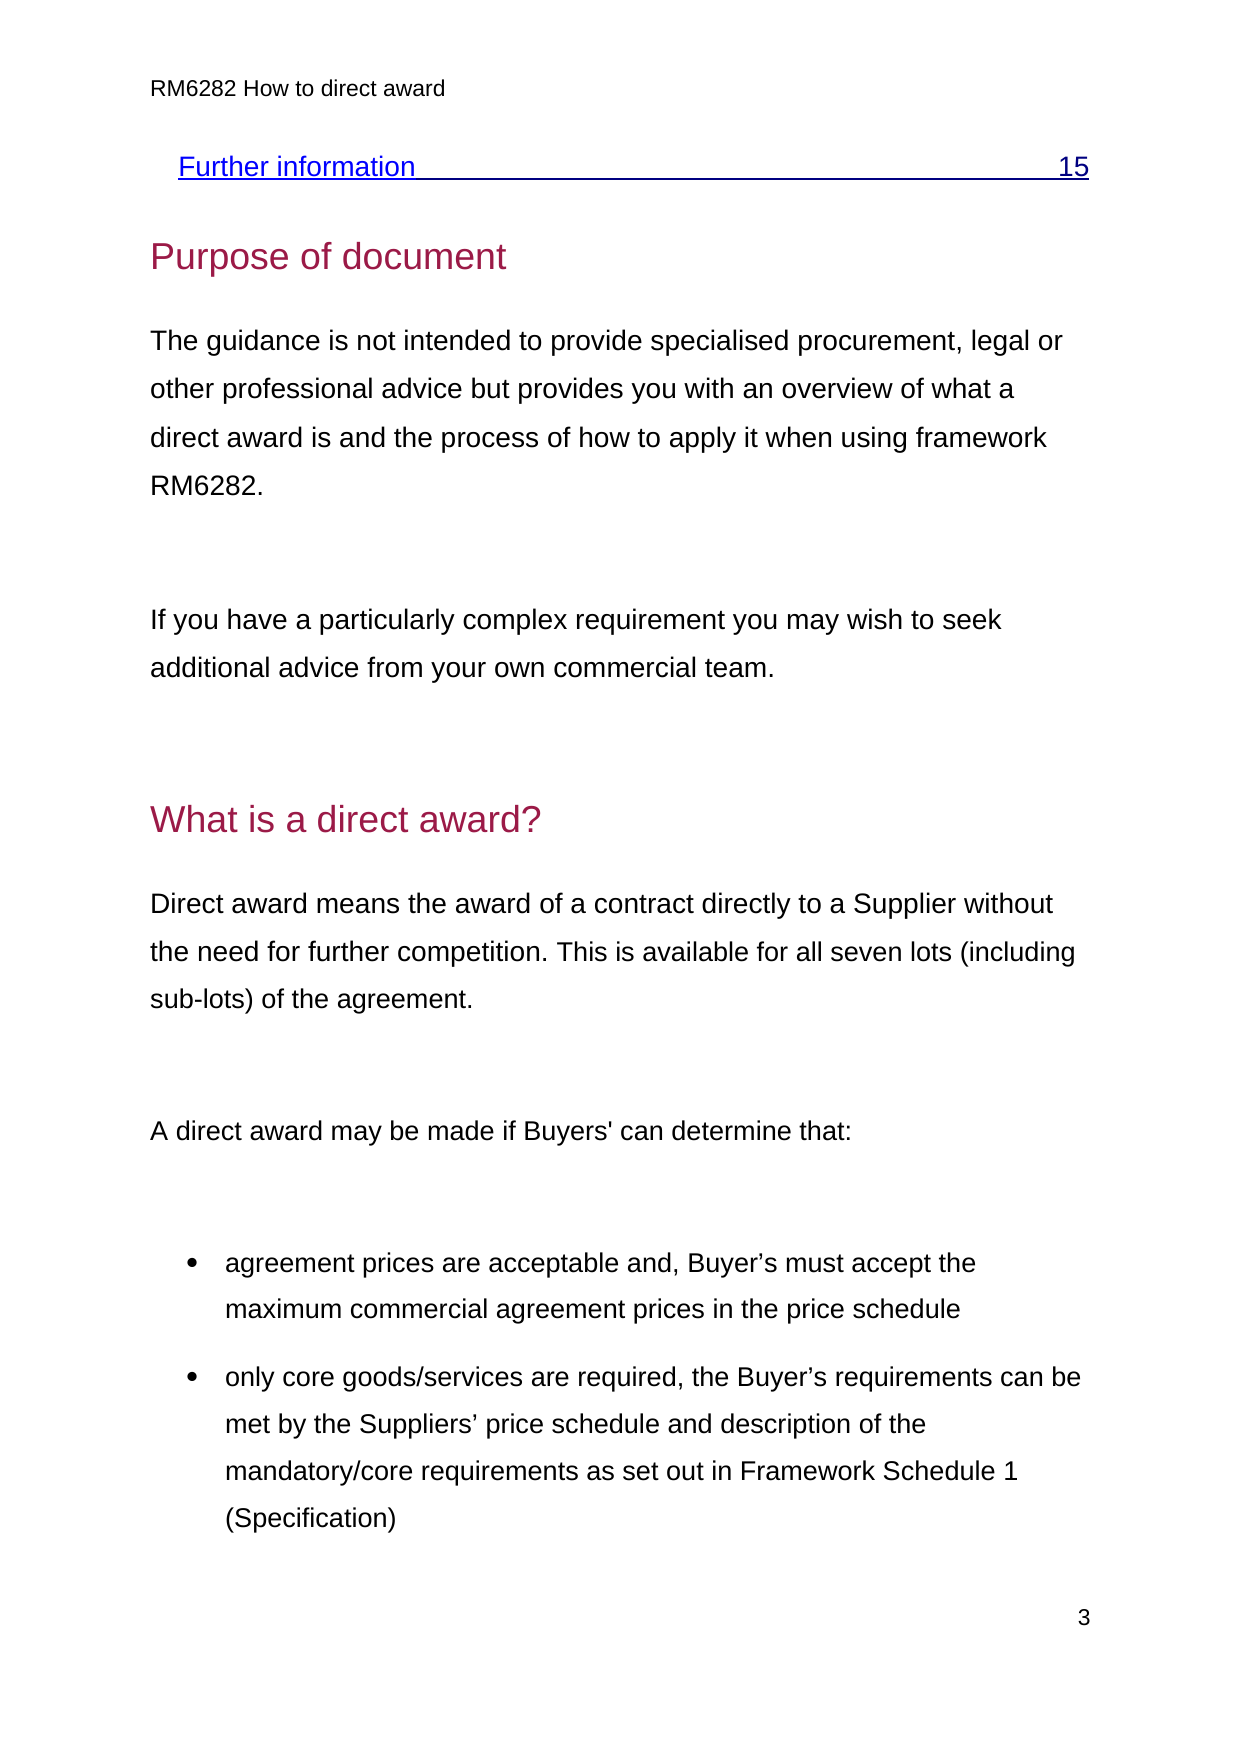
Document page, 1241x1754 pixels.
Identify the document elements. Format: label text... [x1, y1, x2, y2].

subtitle Purpose of document [150, 234, 1090, 277]
subtitle What is a direct award? [150, 797, 1090, 840]
list only core goods/services are required, the Buyer’s requirements can be met by the Suppliers’ price schedule and description of the mandatory/core requirements as set out in Framework Schedule 1 (Specification) [187, 1361, 1090, 1533]
text Further information 15 [178, 150, 1090, 182]
list agreement prices are acceptable and, Buyer’s must accept the maximum commercial agreement prices in the price schedule [187, 1247, 1090, 1325]
text A direct award may be made if Buyers' can determine that: [150, 1115, 1090, 1146]
text If you have a particularly complex requirement you may wish to seek additional advice from your own commercial team. [150, 603, 1090, 683]
text Direct award means the award of a contract directly to a Supplier without the need for further competition. This is available for all seven lots (including sub-lots) of the agreement. [150, 887, 1090, 1014]
text The guidance is not intended to provide specialised procurement, legal or other professional advice but provides you with an overview of what a direct award is and the process of how to apply it when using framework RM6282. [150, 324, 1090, 502]
